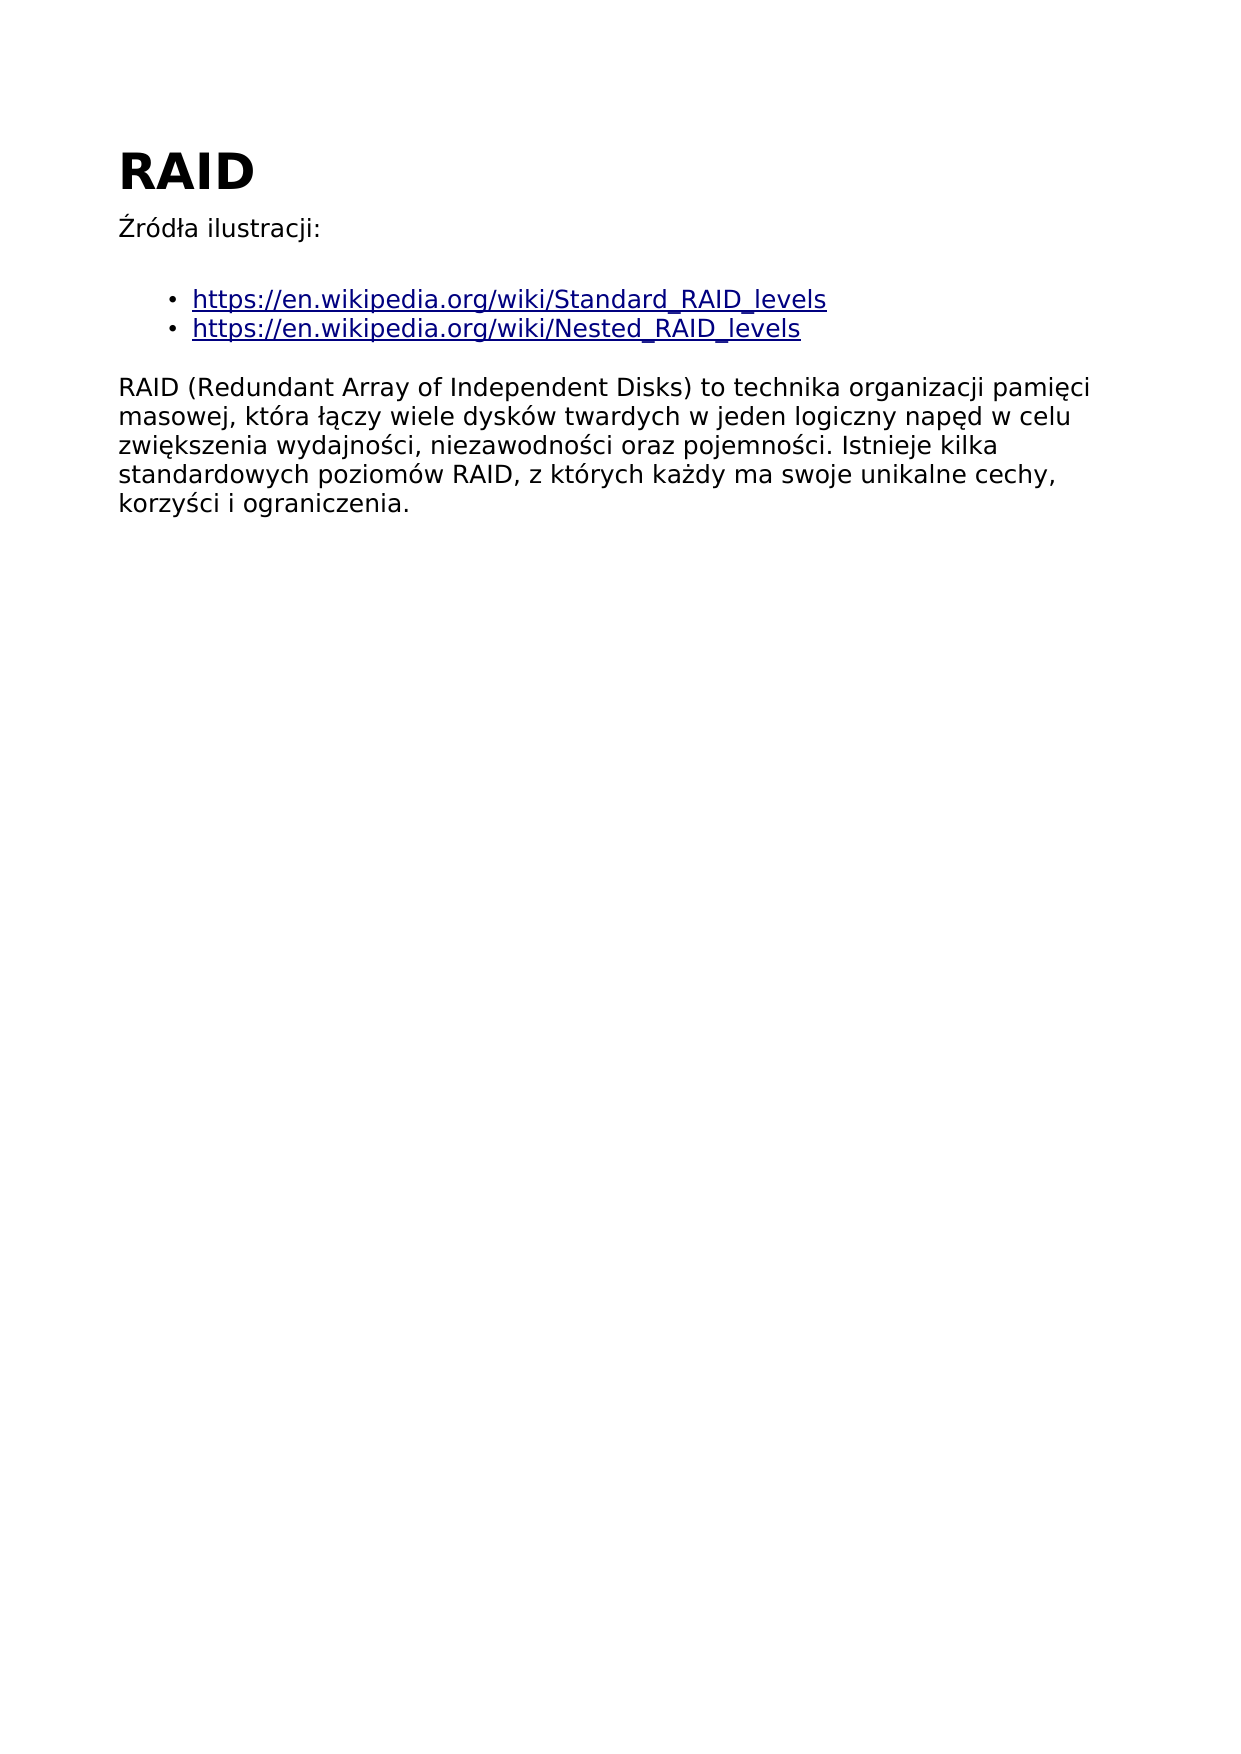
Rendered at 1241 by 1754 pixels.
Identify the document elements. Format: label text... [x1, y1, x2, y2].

text RAID (Redundant Array of Independent Disks) to technika organizacji pamięci masowej, która łączy wiele dysków twardych w jeden logiczny napęd w celu zwiększenia wydajności, niezawodności oraz pojemności. Istnieje kilka standardowych poziomów RAID, z których każdy ma swoje unikalne cechy, korzyści i ograniczenia. [118, 373, 1122, 519]
subtitle RAID [118, 143, 1122, 201]
list https://en.wikipedia.org/wiki/Standard_RAID_levels [177, 285, 1122, 314]
text Źródła ilustracji: [118, 214, 1122, 243]
list https://en.wikipedia.org/wiki/Nested_RAID_levels [177, 314, 1122, 343]
